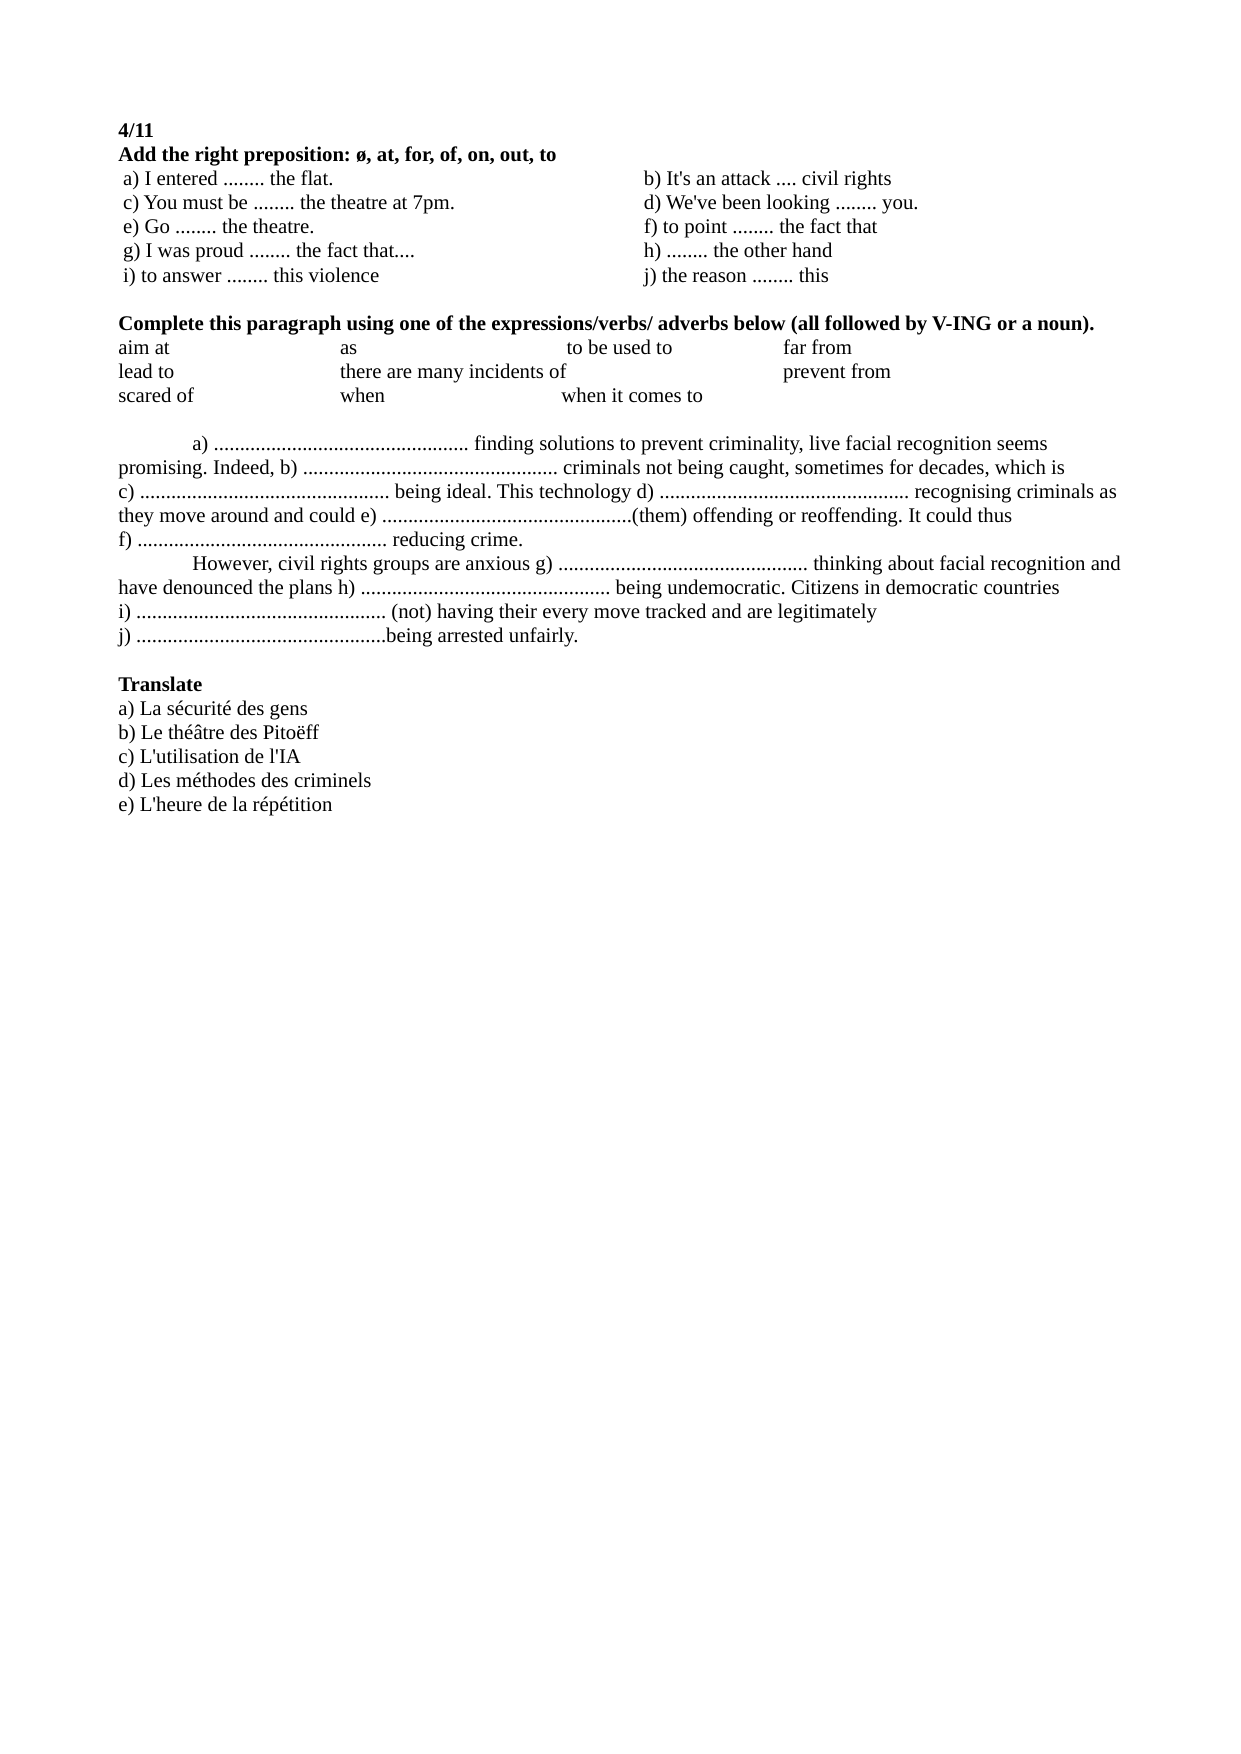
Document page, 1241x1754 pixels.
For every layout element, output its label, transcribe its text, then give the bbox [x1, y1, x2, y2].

text scared of when when it comes to [118, 383, 1122, 407]
text d) Les méthodes des criminels [118, 768, 1122, 792]
text Add the right preposition: ø, at, for, of, on, out, to [118, 142, 1122, 166]
text a) I entered ........ the flat. b) It's an attack .... civil rights [123, 166, 1122, 190]
text b) Le théâtre des Pitoëff [118, 720, 1122, 744]
text However, civil rights groups are anxious g) ................................................ thinking about facial recognition and have denounced the plans h) ................................................ being undemocratic. Citizens in democratic countries i) ................................................ (not) having their every move tracked and are legitimately j) ................................................being arrested unfairly. [118, 551, 1122, 647]
text a) La sécurité des gens [118, 696, 1122, 720]
text 4/11 [118, 118, 1122, 142]
text a) ................................................. finding solutions to prevent criminality, live facial recognition seems promising. Indeed, b) ................................................. criminals not being caught, sometimes for decades, which is c) ................................................ being ideal. This technology d) ................................................ recognising criminals as they move around and could e) ................................................(them) offending or reoffending. It could thus f) ................................................ reducing crime. [118, 431, 1122, 551]
text e) L'heure de la répétition [118, 792, 1122, 816]
text Complete this paragraph using one of the expressions/verbs/ adverbs below (all followed by V-ING or a noun). [118, 311, 1122, 335]
text lead to there are many incidents of prevent from [118, 359, 1122, 383]
text aim at as to be used to far from [118, 335, 1122, 359]
text Translate [118, 672, 1122, 696]
text g) I was proud ........ the fact that.... h) ........ the other hand [123, 238, 1122, 262]
text e) Go ........ the theatre. f) to point ........ the fact that [123, 214, 1122, 238]
text c) You must be ........ the theatre at 7pm. d) We've been looking ........ you. [123, 190, 1122, 214]
text i) to answer ........ this violence j) the reason ........ this [123, 262, 1122, 287]
text c) L'utilisation de l'IA [118, 744, 1122, 768]
